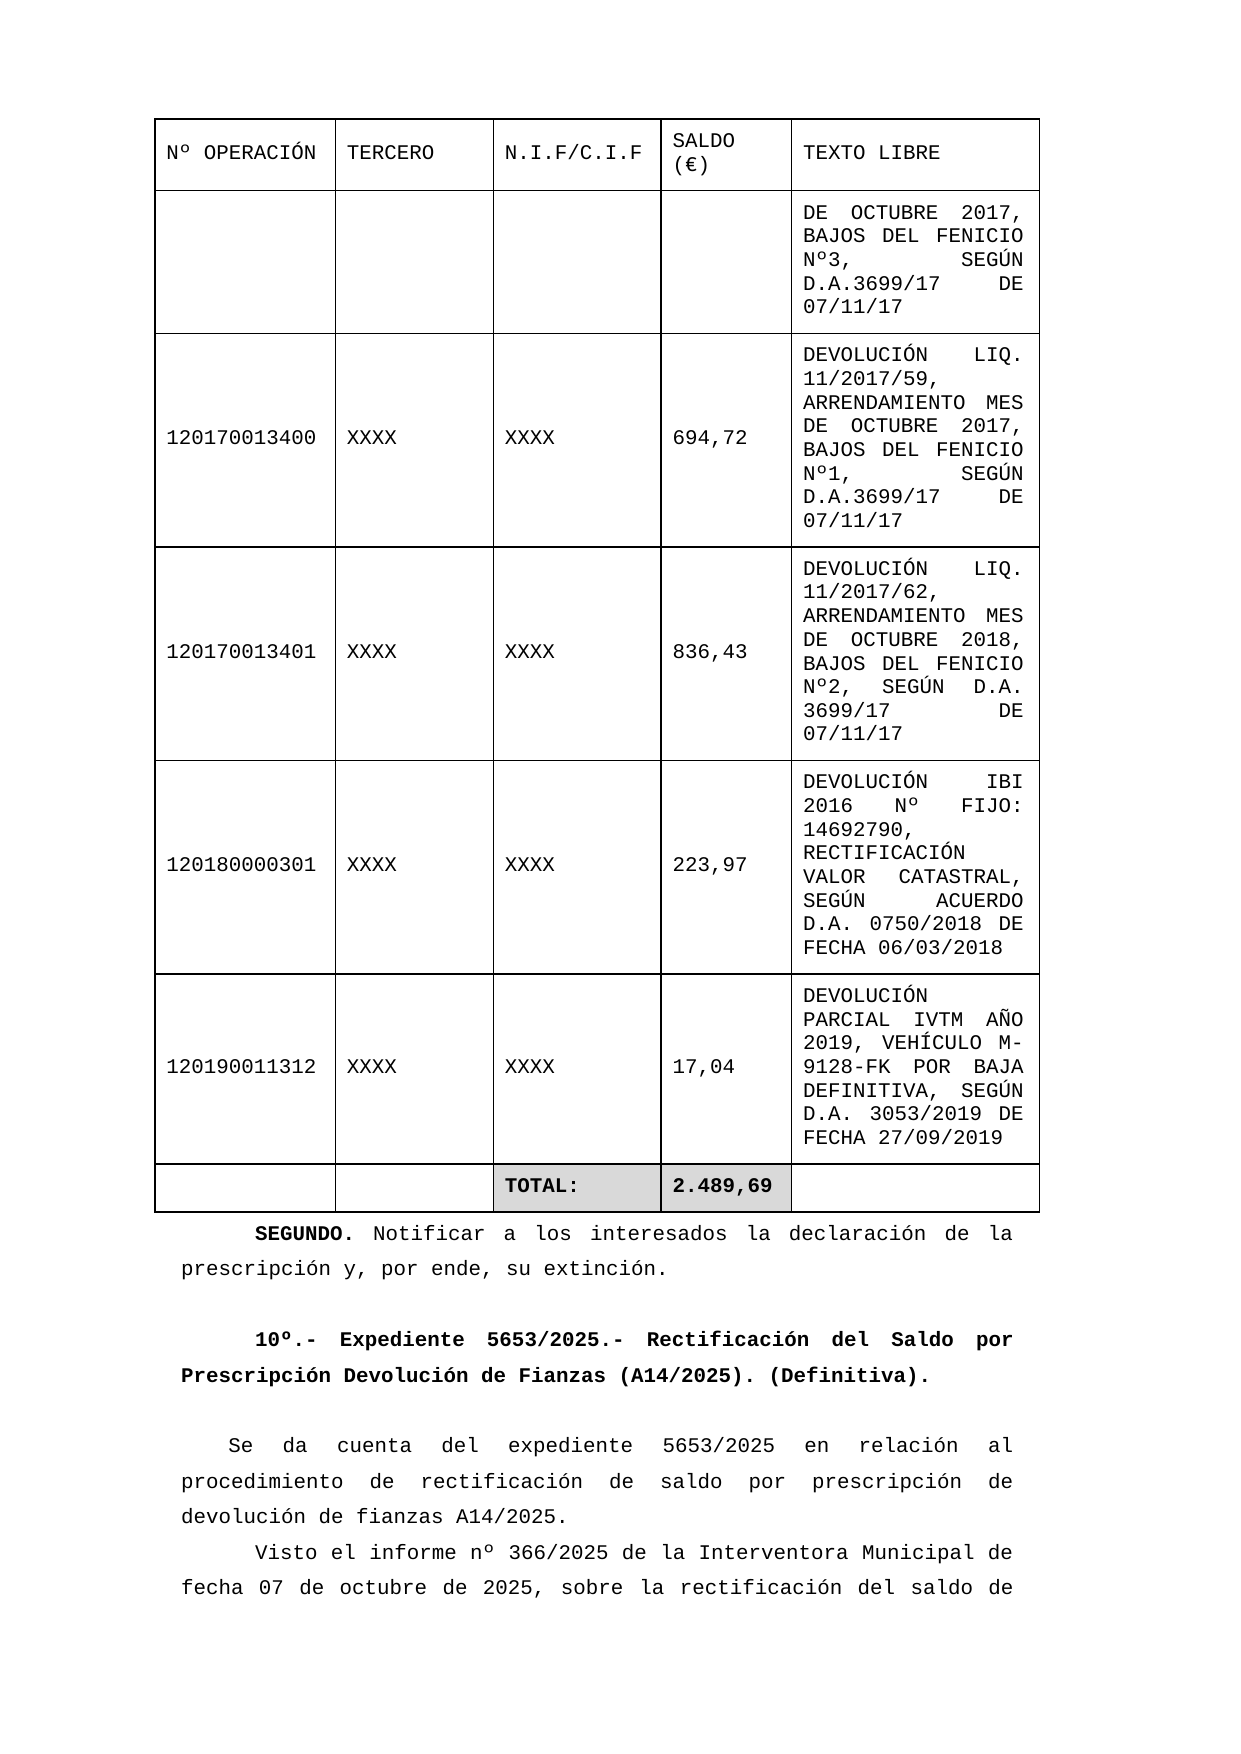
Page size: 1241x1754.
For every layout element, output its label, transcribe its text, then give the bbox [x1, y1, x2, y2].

table_cell 120190011312 [156, 975, 335, 1163]
table_cell 120180000301 [156, 761, 335, 973]
text Se da cuenta del expediente 5653/2025 en relación al procedimiento de rectificación de saldo por prescripción de devolución de fianzas A14/2025. [181, 1435, 1013, 1530]
text 10º.- Expediente 5653/2025.- Rectificación del Saldo por Prescripción Devolución de Fianzas (A14/2025). (Definitiva). [181, 1329, 1013, 1388]
table_cell 223,97 [662, 761, 791, 973]
table_cell XXXX [336, 334, 493, 546]
table_cell XXXX [494, 761, 660, 973]
table_cell [792, 1165, 1039, 1211]
table_header TERCERO [336, 120, 493, 190]
table_header N.I.F/C.I.F [494, 120, 660, 190]
table_cell 120170013401 [156, 548, 335, 759]
text SEGUNDO. Notificar a los interesados la declaración de la prescripción y, por ende, su extinción. [181, 1223, 1013, 1282]
table_header TEXTO LIBRE [792, 120, 1039, 190]
table_cell XXXX [494, 334, 660, 546]
table_cell [336, 191, 493, 332]
table_header SALDO (€) [662, 120, 791, 190]
table_cell DEVOLUCIÓN IBI 2016 Nº FIJO: 14692790, RECTIFICACIÓN VALOR CATASTRAL, SEGÚN ACUERDO D.A. 0750/2018 DE FECHA 06/03/2018 [792, 761, 1039, 973]
table_cell XXXX [494, 548, 660, 759]
table_cell 120170013400 [156, 334, 335, 546]
table_cell DEVOLUCIÓN LIQ. 11/2017/59, ARRENDAMIENTO MES DE OCTUBRE 2017, BAJOS DEL FENICIO Nº1, SEGÚN D.A.3699/17 DE 07/11/17 [792, 334, 1039, 546]
table_cell XXXX [336, 975, 493, 1163]
table_cell TOTAL: [494, 1165, 660, 1211]
table_cell [662, 191, 791, 332]
table_cell 17,04 [662, 975, 791, 1163]
table_cell XXXX [336, 761, 493, 973]
text Visto el informe nº 366/2025 de la Interventora Municipal de fecha 07 de octubre de 2025, sobre la rectificación del saldo de [181, 1542, 1013, 1601]
table_cell 694,72 [662, 334, 791, 546]
table_cell XXXX [336, 548, 493, 759]
table_cell [156, 1165, 335, 1211]
table_cell DEVOLUCIÓN LIQ. 11/2017/62, ARRENDAMIENTO MES DE OCTUBRE 2018, BAJOS DEL FENICIO Nº2, SEGÚN D.A. 3699/17 DE 07/11/17 [792, 548, 1039, 759]
table_header Nº OPERACIÓN [156, 120, 335, 190]
table_cell DE OCTUBRE 2017, BAJOS DEL FENICIO Nº3, SEGÚN D.A.3699/17 DE 07/11/17 [792, 191, 1039, 332]
table_cell DEVOLUCIÓN PARCIAL IVTM AÑO 2019, VEHÍCULO M-9128-FK POR BAJA DEFINITIVA, SEGÚN D.A. 3053/2019 DE FECHA 27/09/2019 [792, 975, 1039, 1163]
table_cell [336, 1165, 493, 1211]
table_cell XXXX [494, 975, 660, 1163]
table_cell 836,43 [662, 548, 791, 759]
table_cell [494, 191, 660, 332]
table_cell [156, 191, 335, 332]
table_cell 2.489,69 [662, 1165, 791, 1211]
